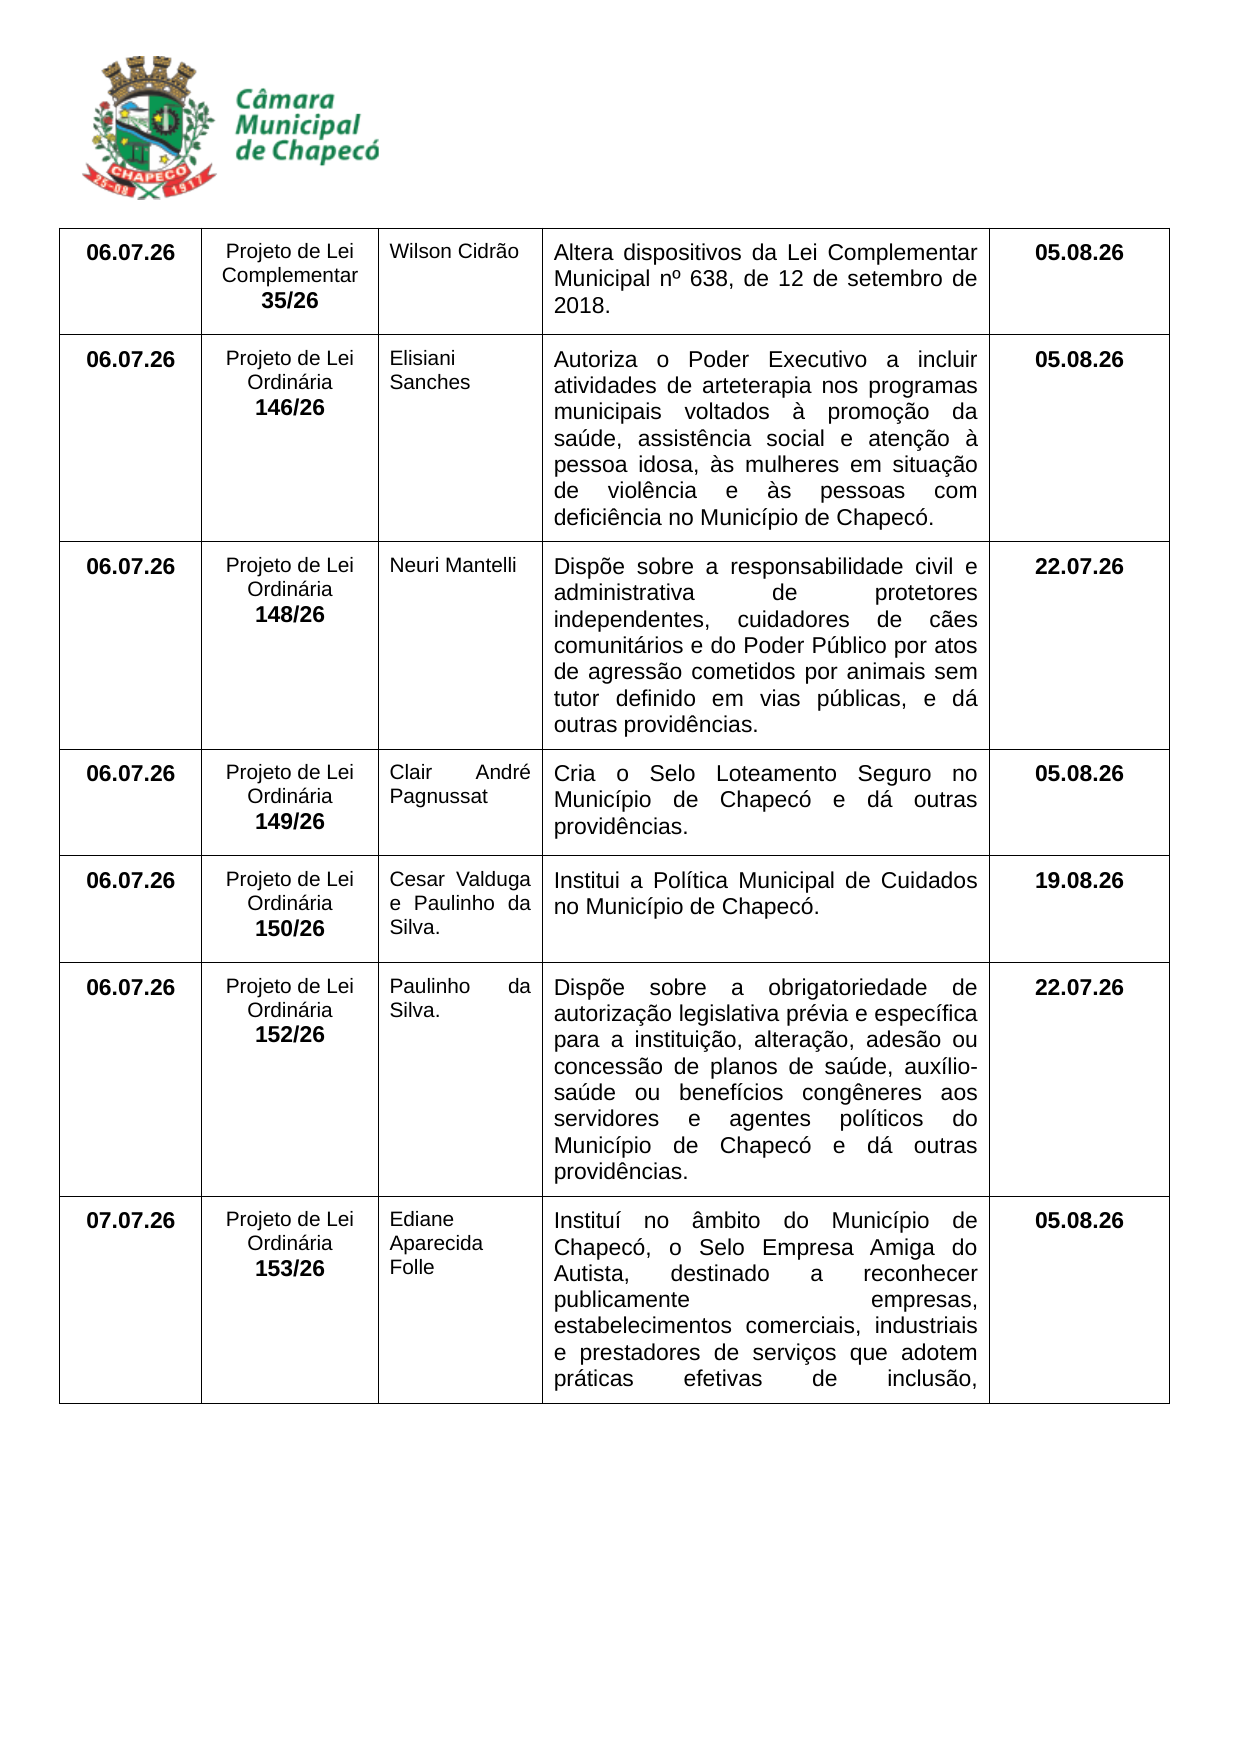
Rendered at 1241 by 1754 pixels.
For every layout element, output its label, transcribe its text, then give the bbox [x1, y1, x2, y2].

table_cell Projeto de Lei Ordinária 153/26 [202, 1197, 378, 1403]
table_cell Cria o Selo Loteamento Seguro no Município de Chapecó e dá outras providências. [543, 750, 989, 855]
table_cell 19.08.26 [990, 856, 1169, 962]
table_cell Projeto de Lei Ordinária 152/26 [202, 963, 378, 1196]
table_cell Cesar Valduga e Paulinho da Silva. [379, 856, 542, 962]
table_cell Paulinho da Silva. [379, 963, 542, 1196]
table_cell Dispõe sobre a responsabilidade civil e administrativa de protetores independentes, cuidadores de cães comunitários e do Poder Público por atos de agressão cometidos por animais sem tutor definido em vias públicas, e dá outras providências. [543, 542, 989, 748]
table_cell Projeto de Lei Ordinária 148/26 [202, 542, 378, 748]
table_cell Projeto de Lei Ordinária 150/26 [202, 856, 378, 962]
table_cell Wilson Cidrão [379, 229, 542, 334]
table_cell 06.07.26 [60, 856, 201, 962]
table_cell 06.07.26 [60, 229, 201, 334]
table_cell 05.08.26 [990, 1197, 1169, 1403]
table_cell 05.08.26 [990, 229, 1169, 334]
table_cell Instituí no âmbito do Município de Chapecó, o Selo Empresa Amiga do Autista, destinado a reconhecer publicamente empresas, estabelecimentos comerciais, industriais e prestadores de serviços que adotem práticas efetivas de inclusão, [543, 1197, 989, 1403]
table_cell Autoriza o Poder Executivo a incluir atividades de arteterapia nos programas municipais voltados à promoção da saúde, assistência social e atenção à pessoa idosa, às mulheres em situação de violência e às pessoas com deficiência no Município de Chapecó. [543, 335, 989, 541]
table_cell 07.07.26 [60, 1197, 201, 1403]
table_cell Projeto de Lei Ordinária 146/26 [202, 335, 378, 541]
table_cell Projeto de Lei Ordinária 149/26 [202, 750, 378, 855]
table_cell 05.08.26 [990, 335, 1169, 541]
table_cell 22.07.26 [990, 542, 1169, 748]
table_cell Elisiani Sanches [379, 335, 542, 541]
table_cell 06.07.26 [60, 750, 201, 855]
table_cell 06.07.26 [60, 335, 201, 541]
table_cell Dispõe sobre a obrigatoriedade de autorização legislativa prévia e específica para a instituição, alteração, adesão ou concessão de planos de saúde, auxílio-saúde ou benefícios congêneres aos servidores e agentes políticos do Município de Chapecó e dá outras providências. [543, 963, 989, 1196]
table_cell Clair André Pagnussat [379, 750, 542, 855]
table_cell Projeto de Lei Complementar 35/26 [202, 229, 378, 334]
table_cell 06.07.26 [60, 542, 201, 748]
table_cell Altera dispositivos da Lei Complementar Municipal nº 638, de 12 de setembro de 2018. [543, 229, 989, 334]
table_cell 22.07.26 [990, 963, 1169, 1196]
table_cell Institui a Política Municipal de Cuidados no Município de Chapecó. [543, 856, 989, 962]
table_cell Neuri Mantelli [379, 542, 542, 748]
table_cell 06.07.26 [60, 963, 201, 1196]
table_cell 05.08.26 [990, 750, 1169, 855]
table_cell Ediane Aparecida Folle [379, 1197, 542, 1403]
picture [81, 56, 379, 200]
